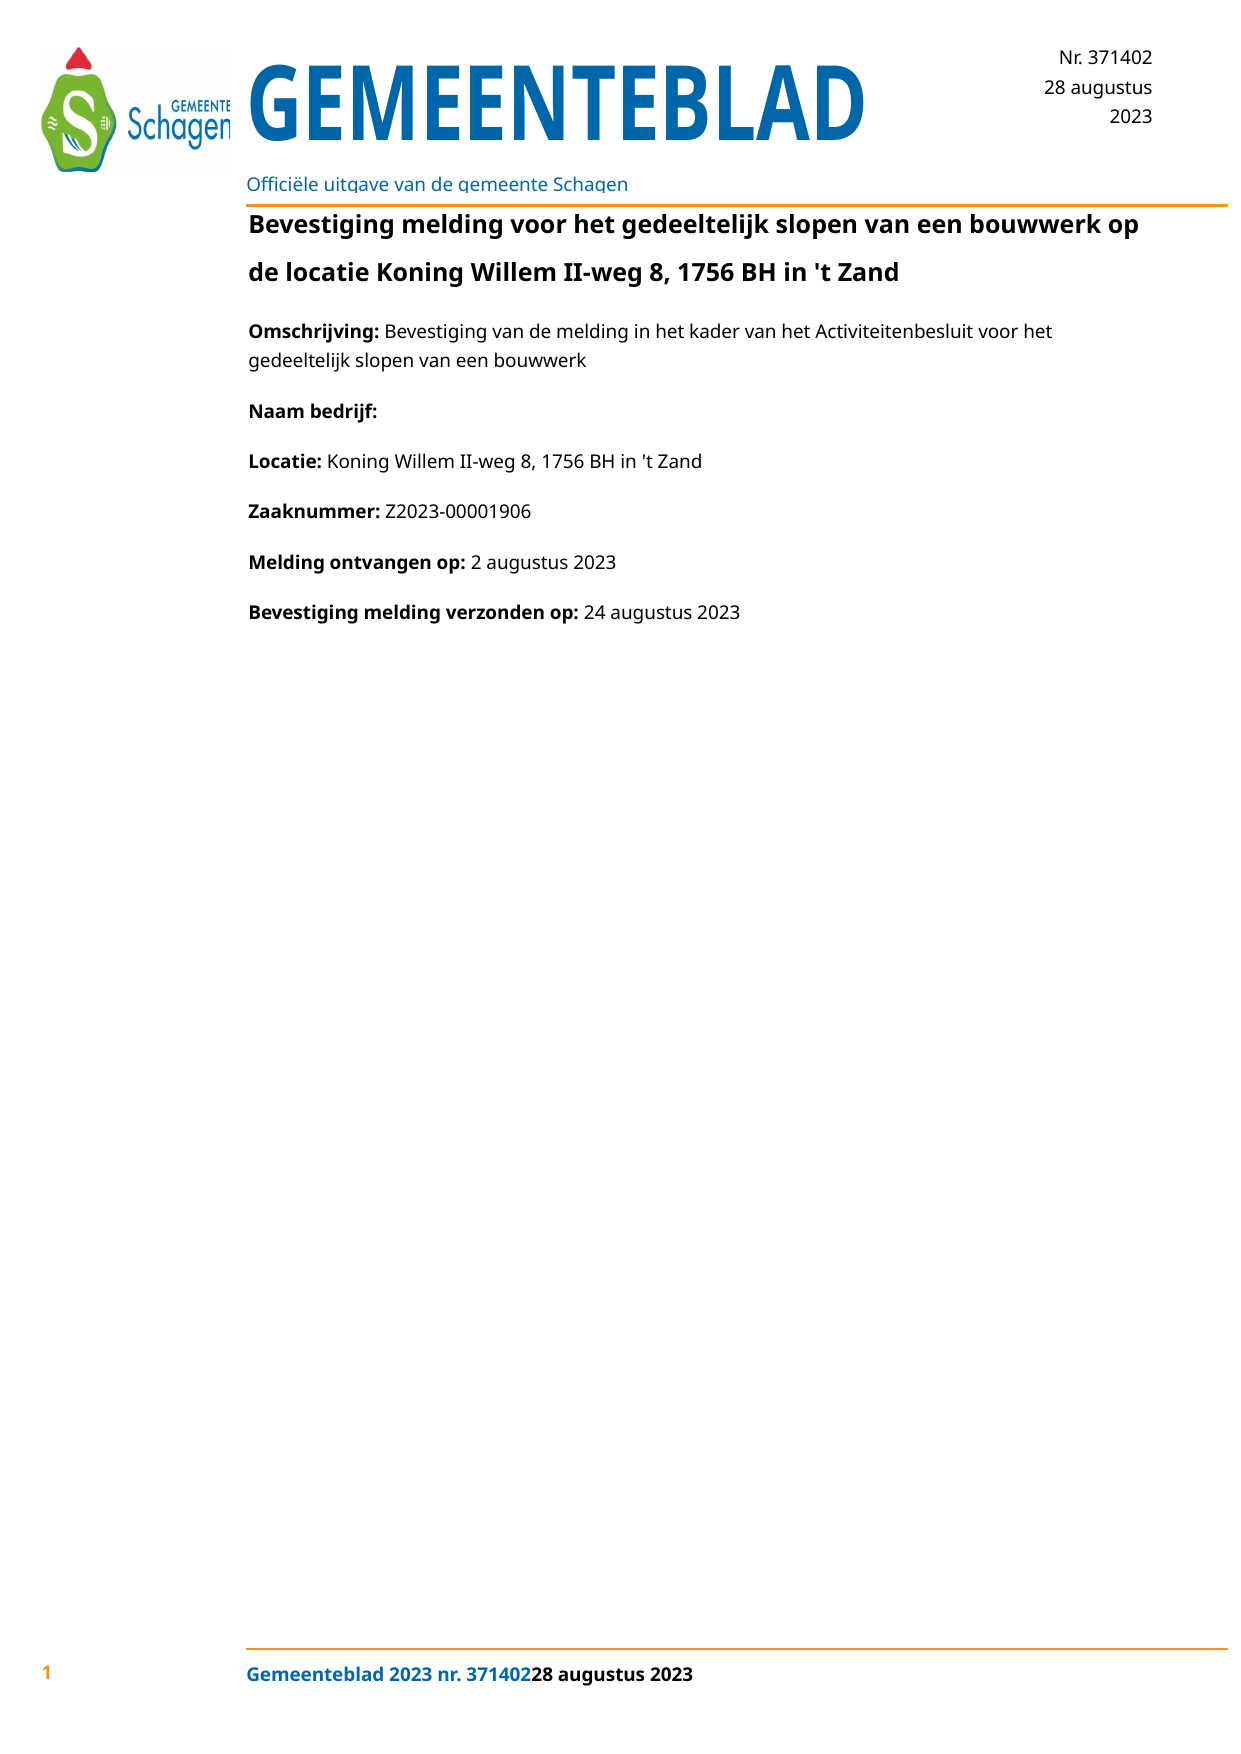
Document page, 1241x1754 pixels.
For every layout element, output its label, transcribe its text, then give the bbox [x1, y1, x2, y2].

text Zaaknummer: Z2023-00001906 [248, 499, 1152, 524]
text Melding ontvangen op: 2 augustus 2023 [248, 549, 1152, 575]
text Bevestiging melding verzonden op: 24 augustus 2023 [248, 599, 1152, 625]
text Locatie: Koning Willem II-weg 8, 1756 BH in 't Zand [248, 448, 1152, 474]
text Bevestiging melding voor het gedeeltelijk slopen van een bouwwerk op de locatie Koning Willem II-weg 8, 1756 BH in 't Zand [248, 207, 1152, 288]
text Omschrijving: Bevestiging van de melding in het kader van het Activiteitenbesluit voor het gedeeltelijk slopen van een bouwwerk [248, 318, 1152, 373]
picture [41, 47, 231, 172]
text Naam bedrijf: [248, 398, 1152, 424]
